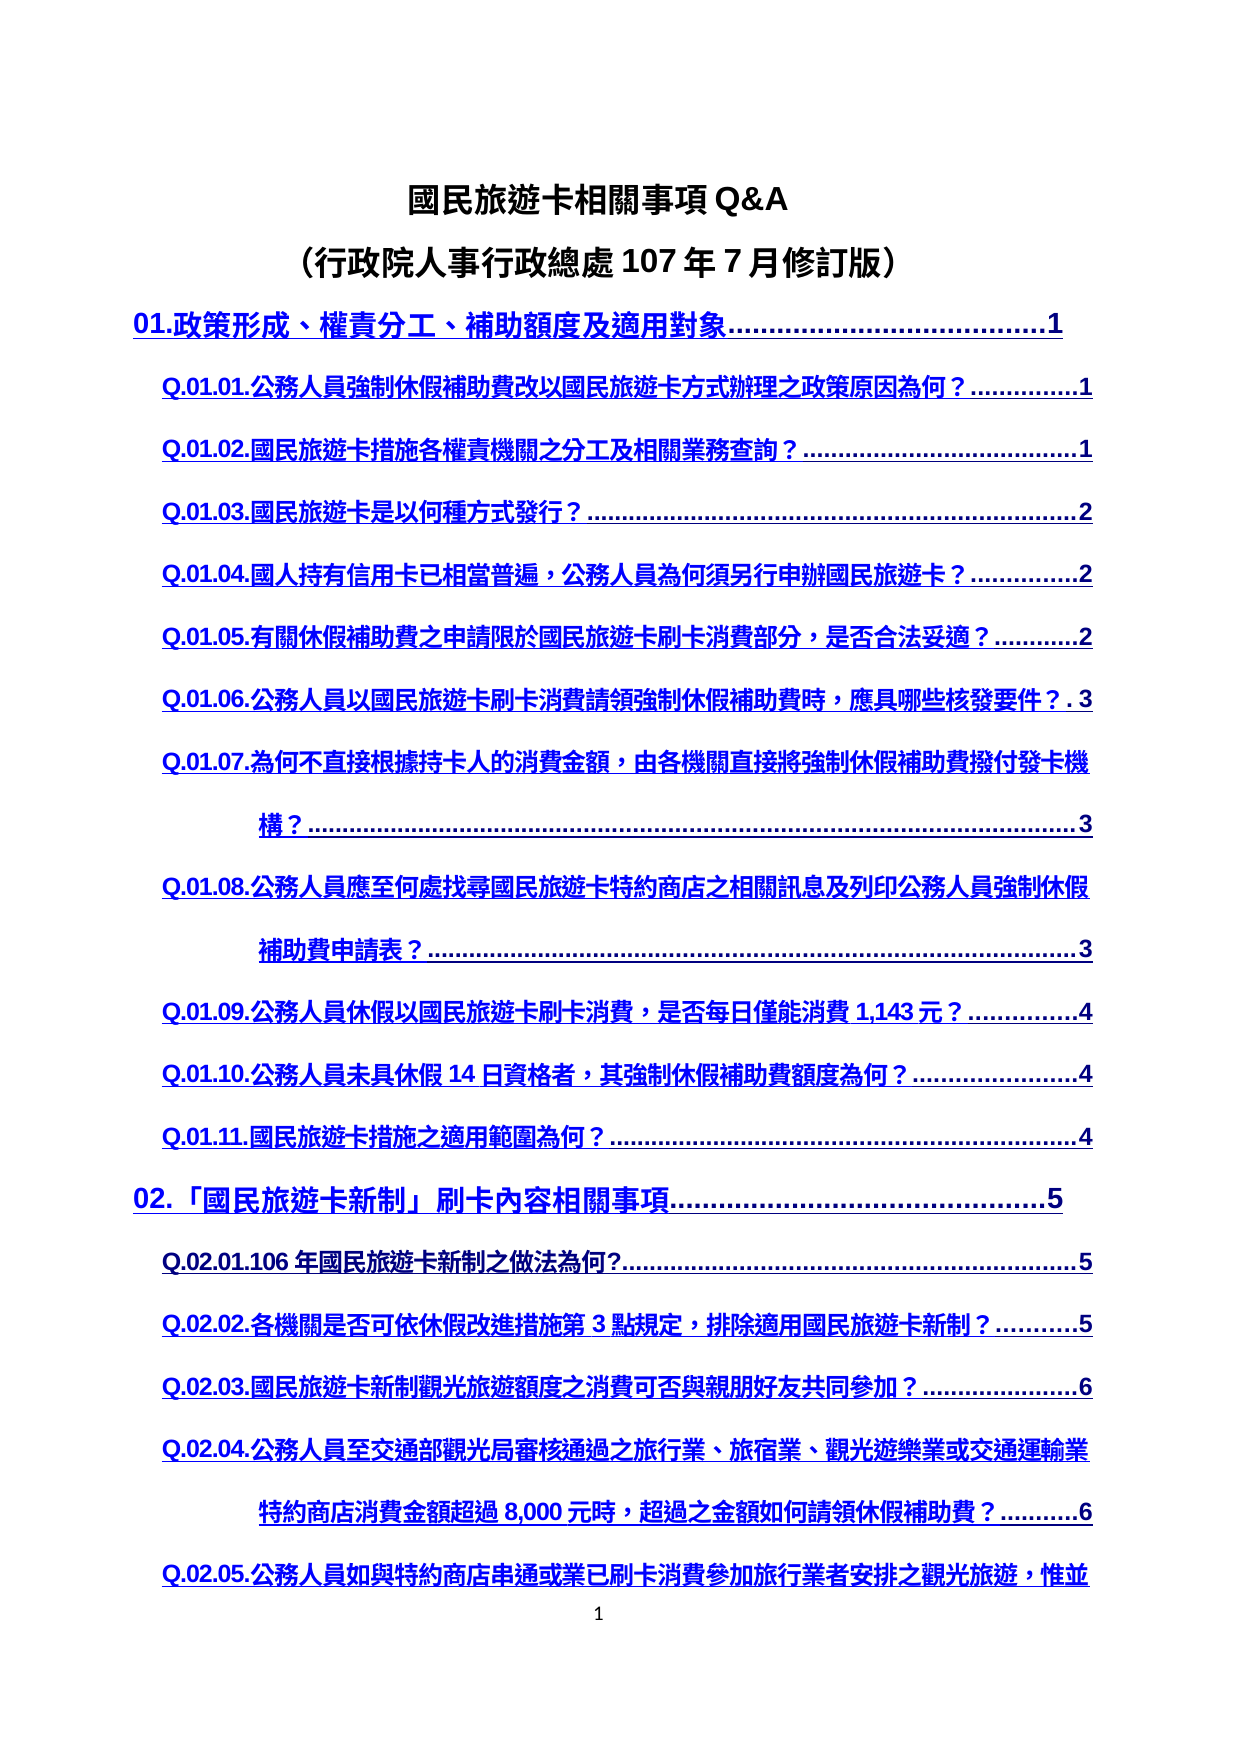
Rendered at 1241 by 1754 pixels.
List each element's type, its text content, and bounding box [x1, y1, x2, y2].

text Q.01.07.為何不直接根據持卡人的消費金額，由各機關直接將強制休假補助費撥付發卡機構？ 3 [162, 719, 1093, 844]
text [162, 587, 1093, 594]
text [133, 1214, 1063, 1219]
text Q.01.09.公務人員休假以國民旅遊卡刷卡消費，是否每日僅能消費1,143元？ 4 [162, 969, 1093, 1023]
text Q.01.02.國民旅遊卡措施各權責機關之分工及相關業務查詢？ 1 [162, 407, 1093, 461]
text [133, 339, 1063, 344]
text Q.01.05.有關休假補助費之申請限於國民旅遊卡刷卡消費部分，是否合法妥適？ 2 [162, 594, 1093, 648]
text Q.01.01.公務人員強制休假補助費改以國民旅遊卡方式辦理之政策原因為何？ 1 [162, 344, 1093, 398]
text [162, 1087, 1093, 1094]
text [162, 1399, 1093, 1407]
text Q.02.05.公務人員如與特約商店串通或業已刷卡消費參加旅行業者安排之觀光旅遊，惟並未參加觀光旅遊且旅行社已退費給公務人員，卻請領休假補助之情形如何處理？ 6 [162, 1532, 1093, 1594]
text Q.01.10.公務人員未具休假14日資格者，其強制休假補助費額度為何？ 4 [162, 1032, 1093, 1086]
text 01.政策形成、權責分工、補助額度及適用對象 1 [133, 282, 1063, 338]
text Q.02.02.各機關是否可依休假改進措施第3點規定，排除適用國民旅遊卡新制？ 5 [162, 1282, 1093, 1336]
text [162, 712, 1093, 719]
text [162, 1024, 1093, 1032]
text Q.01.08.公務人員應至何處找尋國民旅遊卡特約商店之相關訊息及列印公務人員強制休假補助費申請表？ 3 [162, 844, 1093, 969]
text Q.01.04.國人持有信用卡已相當普遍，公務人員為何須另行申辦國民旅遊卡？ 2 [162, 532, 1093, 586]
text [162, 462, 1093, 469]
text [162, 1337, 1093, 1344]
text （行政院人事行政總處107年7月修訂版） [133, 219, 1063, 282]
text Q.01.11.國民旅遊卡措施之適用範圍為何？ 4 [162, 1094, 1093, 1148]
text [162, 649, 1093, 657]
text Q.01.03.國民旅遊卡是以何種方式發行？ 2 [162, 469, 1093, 523]
text [162, 524, 1093, 532]
text [162, 399, 1093, 407]
text Q.02.03.國民旅遊卡新制觀光旅遊額度之消費可否與親朋好友共同參加？ 6 [162, 1344, 1093, 1398]
text [162, 1274, 1093, 1282]
text [162, 1149, 1093, 1157]
text Q.02.04.公務人員至交通部觀光局審核通過之旅行業、旅宿業、觀光遊樂業或交通運輸業特約商店消費金額超過8,000元時，超過之金額如何請領休假補助費？ 6 [162, 1407, 1093, 1532]
text 國民旅遊卡相關事項Q&A [133, 157, 1063, 219]
text Q.02.01.106年國民旅遊卡新制之做法為何? 5 [162, 1219, 1093, 1273]
text Q.01.06.公務人員以國民旅遊卡刷卡消費請領強制休假補助費時，應具哪些核發要件？ 3 [162, 657, 1093, 711]
text 02.「國民旅遊卡新制」刷卡內容相關事項 5 [133, 1157, 1063, 1213]
